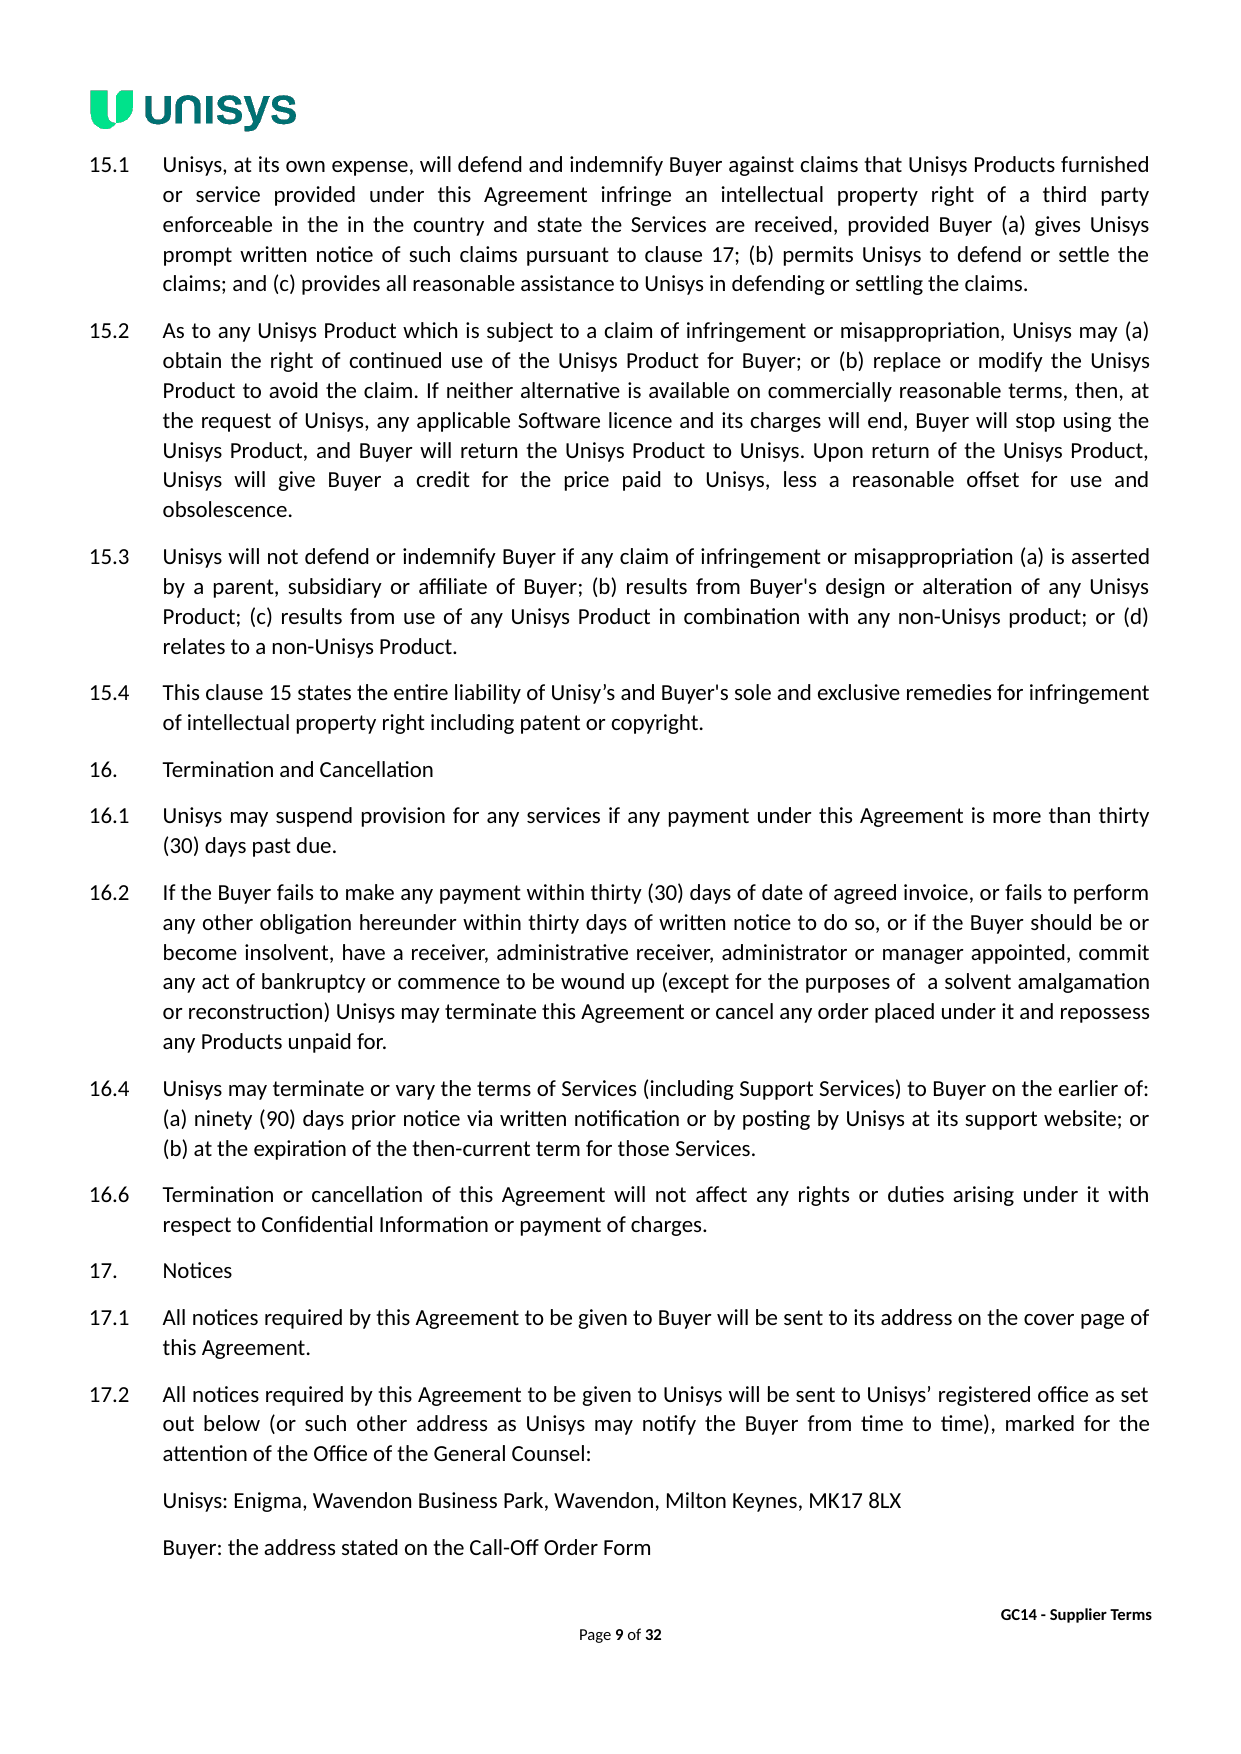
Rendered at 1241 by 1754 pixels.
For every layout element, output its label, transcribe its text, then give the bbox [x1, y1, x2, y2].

text 15.4 This clause 15 states the entire liability of Unisy’s and Buyer's sole and exclusive remedies for infringement of intellectual property right including patent or copyright. [89, 678, 1152, 736]
text 17. Notices [89, 1257, 1152, 1285]
text Unisys: Enigma, Wavendon Business Park, Wavendon, Milton Keynes, MK17 8LX [162, 1486, 1152, 1514]
text 17.2 All notices required by this Agreement to be given to Unisys will be sent to Unisys’ registered office as set out below (or such other address as Unisys may notify the Buyer from time to time), marked for the attention of the Office of the General Counsel: [89, 1380, 1152, 1467]
text 15.2 As to any Unisys Product which is subject to a claim of infringement or misappropriation, Unisys may (a) obtain the right of continued use of the Unisys Product for Buyer; or (b) replace or modify the Unisys Product to avoid the claim. If neither alternative is available on commercially reasonable terms, then, at the request of Unisys, any applicable Software licence and its charges will end, Buyer will stop using the Unisys Product, and Buyer will return the Unisys Product to Unisys. Upon return of the Unisys Product, Unisys will give Buyer a credit for the price paid to Unisys, less a reasonable offset for use and obsolescence. [89, 316, 1152, 523]
text 16.4 Unisys may terminate or vary the terms of Services (including Support Services) to Buyer on the earlier of: (a) ninety (90) days prior notice via written notification or by posting by Unisys at its support website; or (b) at the expiration of the then-current term for those Services. [89, 1074, 1152, 1162]
text 17.1 All notices required by this Agreement to be given to Buyer will be sent to its address on the cover page of this Agreement. [89, 1303, 1152, 1361]
text 16.2 If the Buyer fails to make any payment within thirty (30) days of date of agreed invoice, or fails to perform any other obligation hereunder within thirty days of written notice to do so, or if the Buyer should be or become insolvent, have a receiver, administrative receiver, administrator or manager appointed, commit any act of bankruptcy or commence to be wound up (except for the purposes of a solvent amalgamation or reconstruction) Unisys may terminate this Agreement or cancel any order placed under it and repossess any Products unpaid for. [89, 878, 1152, 1055]
text 15.1 Unisys, at its own expense, will defend and indemnify Buyer against claims that Unisys Products furnished or service provided under this Agreement infringe an intellectual property right of a third party enforceable in the in the country and state the Services are received, provided Buyer (a) gives Unisys prompt written notice of such claims pursuant to clause 17; (b) permits Unisys to defend or settle the claims; and (c) provides all reasonable assistance to Unisys in defending or settling the claims. [89, 150, 1152, 298]
text 15.3 Unisys will not defend or indemnify Buyer if any claim of infringement or misappropriation (a) is asserted by a parent, subsidiary or affiliate of Buyer; (b) results from Buyer's design or alteration of any Unisys Product; (c) results from use of any Unisys Product in combination with any non-Unisys product; or (d) relates to a non-Unisys Product. [89, 542, 1152, 660]
text Buyer: the address stated on the Call-Off Order Form [162, 1533, 1152, 1561]
text 16.1 Unisys may suspend provision for any services if any payment under this Agreement is more than thirty (30) days past due. [89, 801, 1152, 859]
text 16. Termination and Cancellation [89, 755, 1152, 783]
text 16.6 Termination or cancellation of this Agreement will not affect any rights or duties arising under it with respect to Confidential Information or payment of charges. [89, 1180, 1152, 1238]
